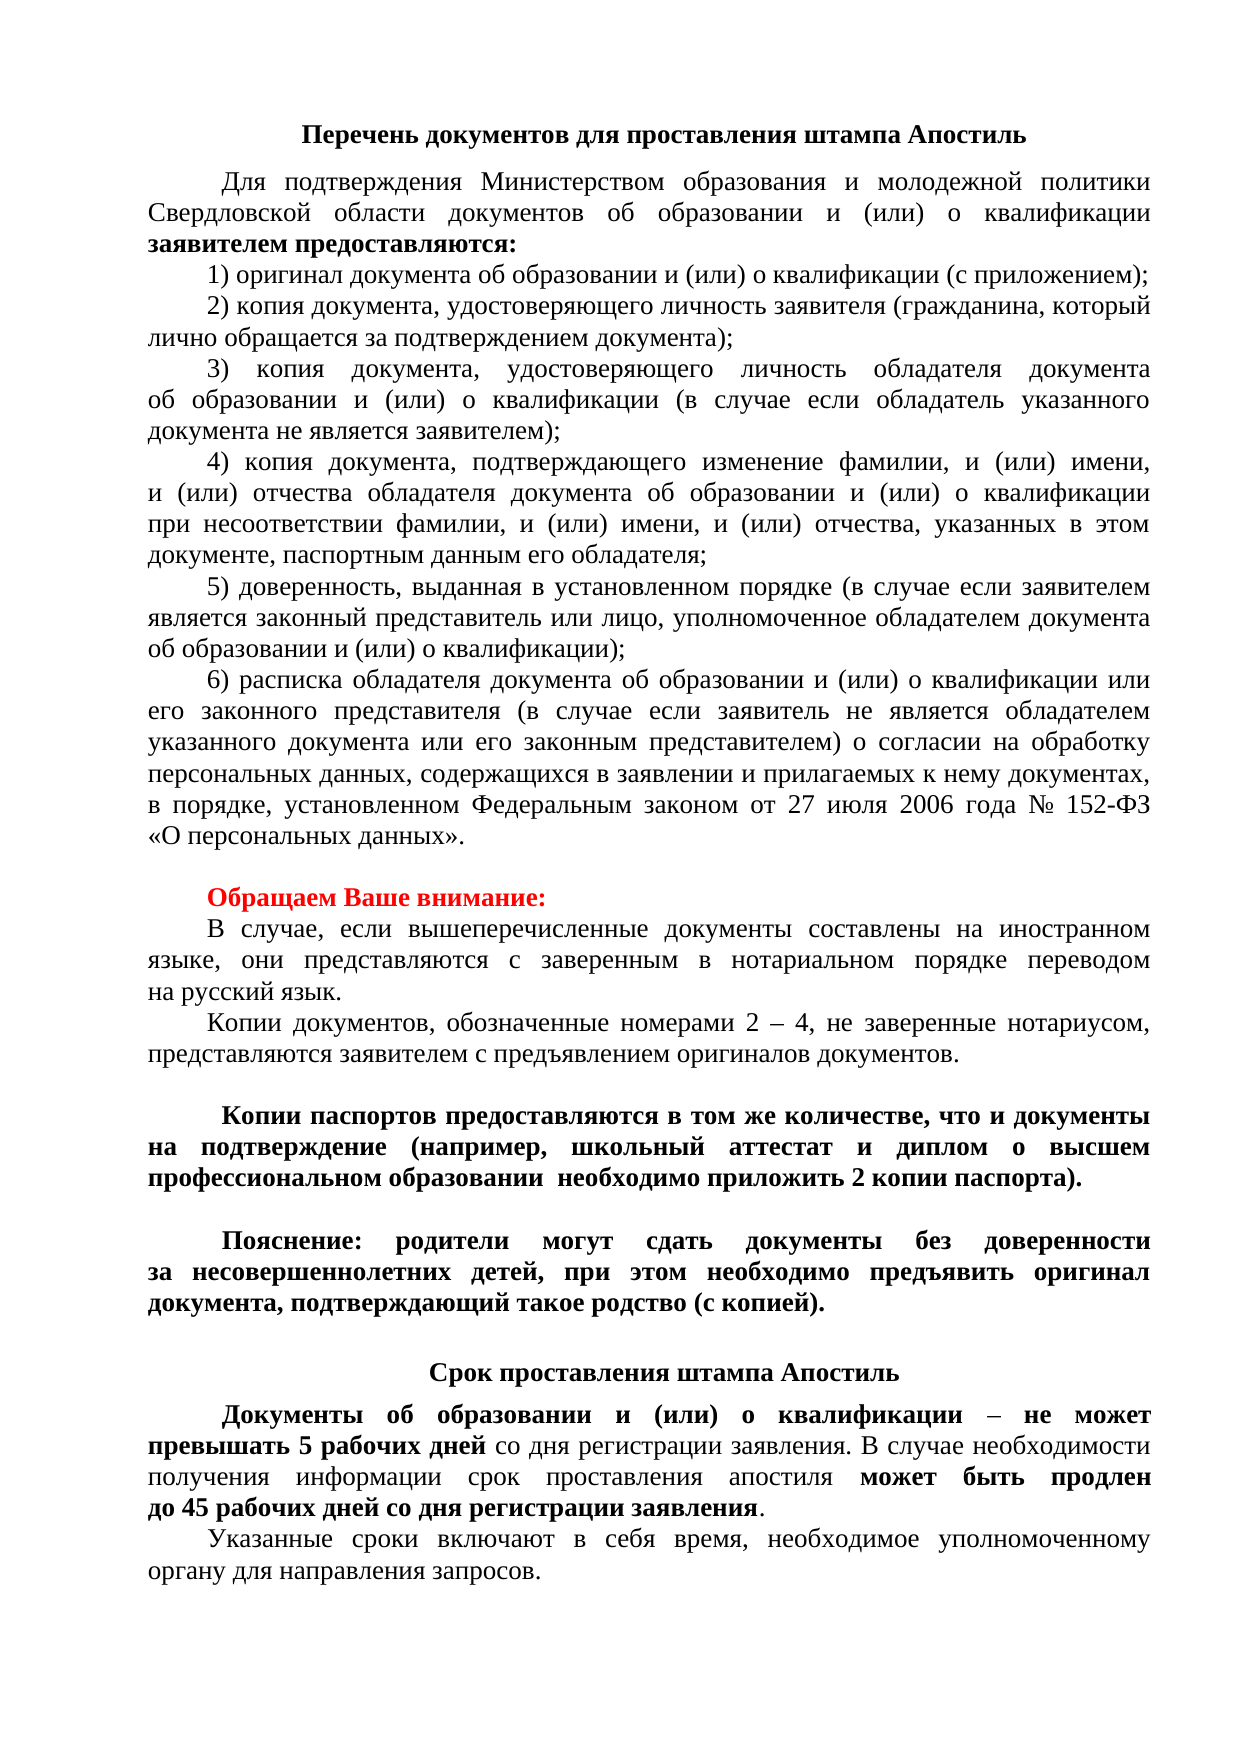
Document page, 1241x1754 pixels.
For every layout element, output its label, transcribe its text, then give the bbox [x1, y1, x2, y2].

text Срок проставления штампа Апостиль [177, 1356, 1152, 1388]
text Копии паспортов предоставляются в том же количестве, что и документы на подтверждение (например, школьный аттестат и диплом о высшем профессиональном образовании необходимо приложить 2 копии паспорта). [148, 1099, 1152, 1193]
text Пояснение: родители могут сдать документы без доверенности за несовершеннолетних детей, при этом необходимо предъявить оригинал документа, подтверждающий такое родство (с копией). [148, 1224, 1152, 1317]
text 1) оригинал документа об образовании и (или) о квалификации (с приложением); [148, 258, 1152, 289]
text 5) доверенность, выданная в установленном порядке (в случае если заявителем является законный представитель или лицо, уполномоченное обладателем документа об образовании и (или) о квалификации); [148, 570, 1152, 663]
text В случае, если вышеперечисленные документы составлены на иностранном языке, они представляются с заверенным в нотариальном порядке переводом на русский язык. [148, 912, 1152, 1006]
text Копии документов, обозначенные номерами 2 – 4, не заверенные нотариусом, представляются заявителем с предъявлением оригиналов документов. [148, 1006, 1152, 1068]
text Перечень документов для проставления штампа Апостиль [177, 118, 1152, 149]
text 6) расписка обладателя документа об образовании и (или) о квалификации или его законного представителя (в случае если заявитель не является обладателем указанного документа или его законным представителем) о согласии на обработку персональных данных, содержащихся в заявлении и прилагаемых к нему документах, в порядке, установленном Федеральным законом от 27 июля 2006 года № 152-ФЗ «О персональных данных». [148, 663, 1152, 850]
text 3) копия документа, удостоверяющего личность обладателя документа об образовании и (или) о квалификации (в случае если обладатель указанного документа не является заявителем); [148, 352, 1152, 445]
text 4) копия документа, подтверждающего изменение фамилии, и (или) имени, и (или) отчества обладателя документа об образовании и (или) о квалификации при несоответствии фамилии, и (или) имени, и (или) отчества, указанных в этом документе, паспортным данным его обладателя; [148, 445, 1152, 570]
text Для подтверждения Министерством образования и молодежной политики Свердловской области документов об образовании и (или) о квалификации заявителем предоставляются: [148, 165, 1152, 258]
text Документы об образовании и (или) о квалификации – не может превышать 5 рабочих дней со дня регистрации заявления. В случае необходимости получения информации срок проставления апостиля может быть продлен до 45 рабочих дней со дня регистрации заявления. [148, 1398, 1152, 1523]
text Обращаем Ваше внимание: [148, 881, 1152, 912]
text Указанные сроки включают в себя время, необходимое уполномоченному органу для направления запросов. [148, 1523, 1152, 1585]
text 2) копия документа, удостоверяющего личность заявителя (гражданина, который лично обращается за подтверждением документа); [148, 289, 1152, 352]
